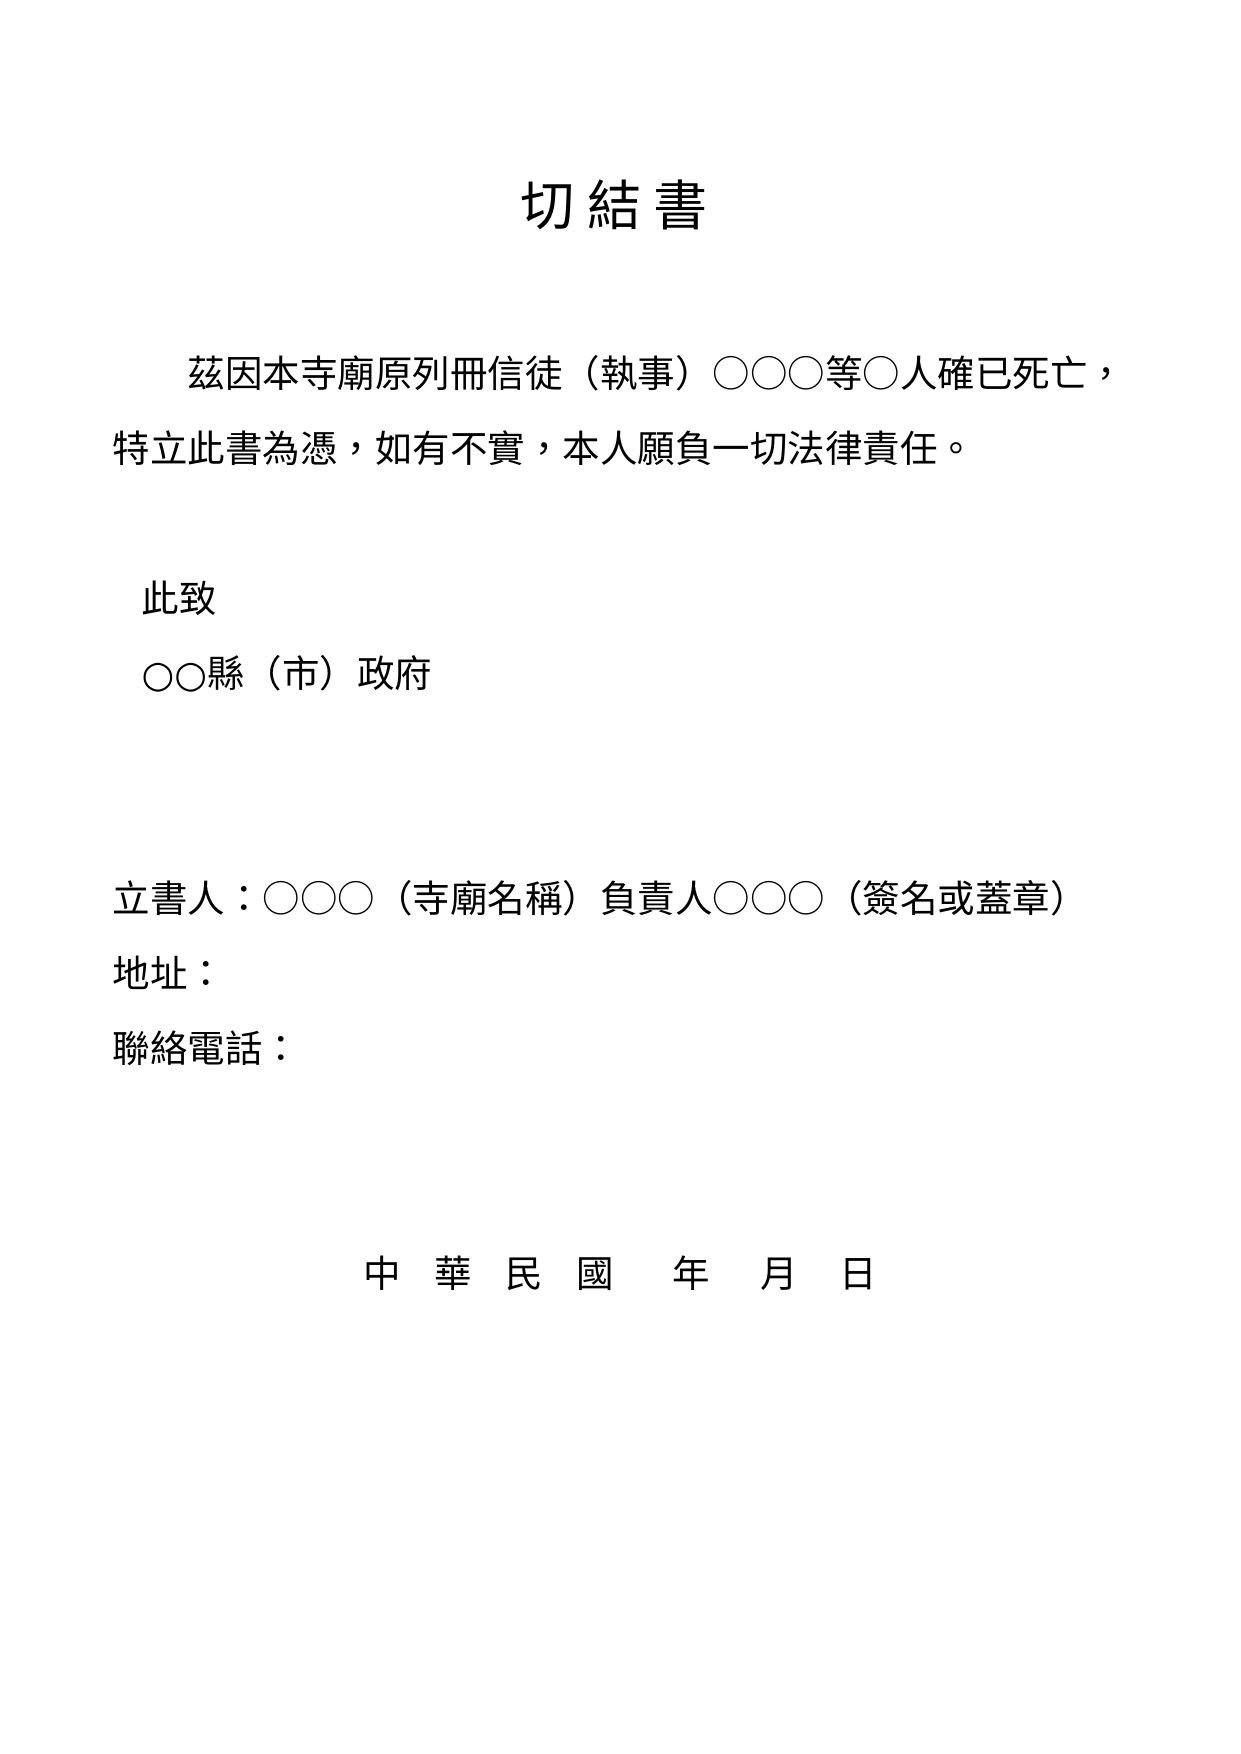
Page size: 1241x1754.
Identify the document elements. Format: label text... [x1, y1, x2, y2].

text 切 結 書 [112, 146, 1128, 258]
text 中 華 民 國 年 月 日 [112, 1233, 1128, 1308]
text 立書人：○○○（寺廟名稱）負責人○○○（簽名或蓋章） [112, 858, 1128, 933]
text 茲因本寺廟原列冊信徒（執事）○○○等○人確已死亡，特立此書為憑，如有不實，本人願負一切法律責任。 [112, 333, 1128, 483]
text 聯絡電話： [112, 1008, 1128, 1083]
text ○○縣（市）政府 [112, 633, 1128, 708]
text 地址： [112, 933, 1128, 1008]
text 此致 [112, 558, 1128, 633]
